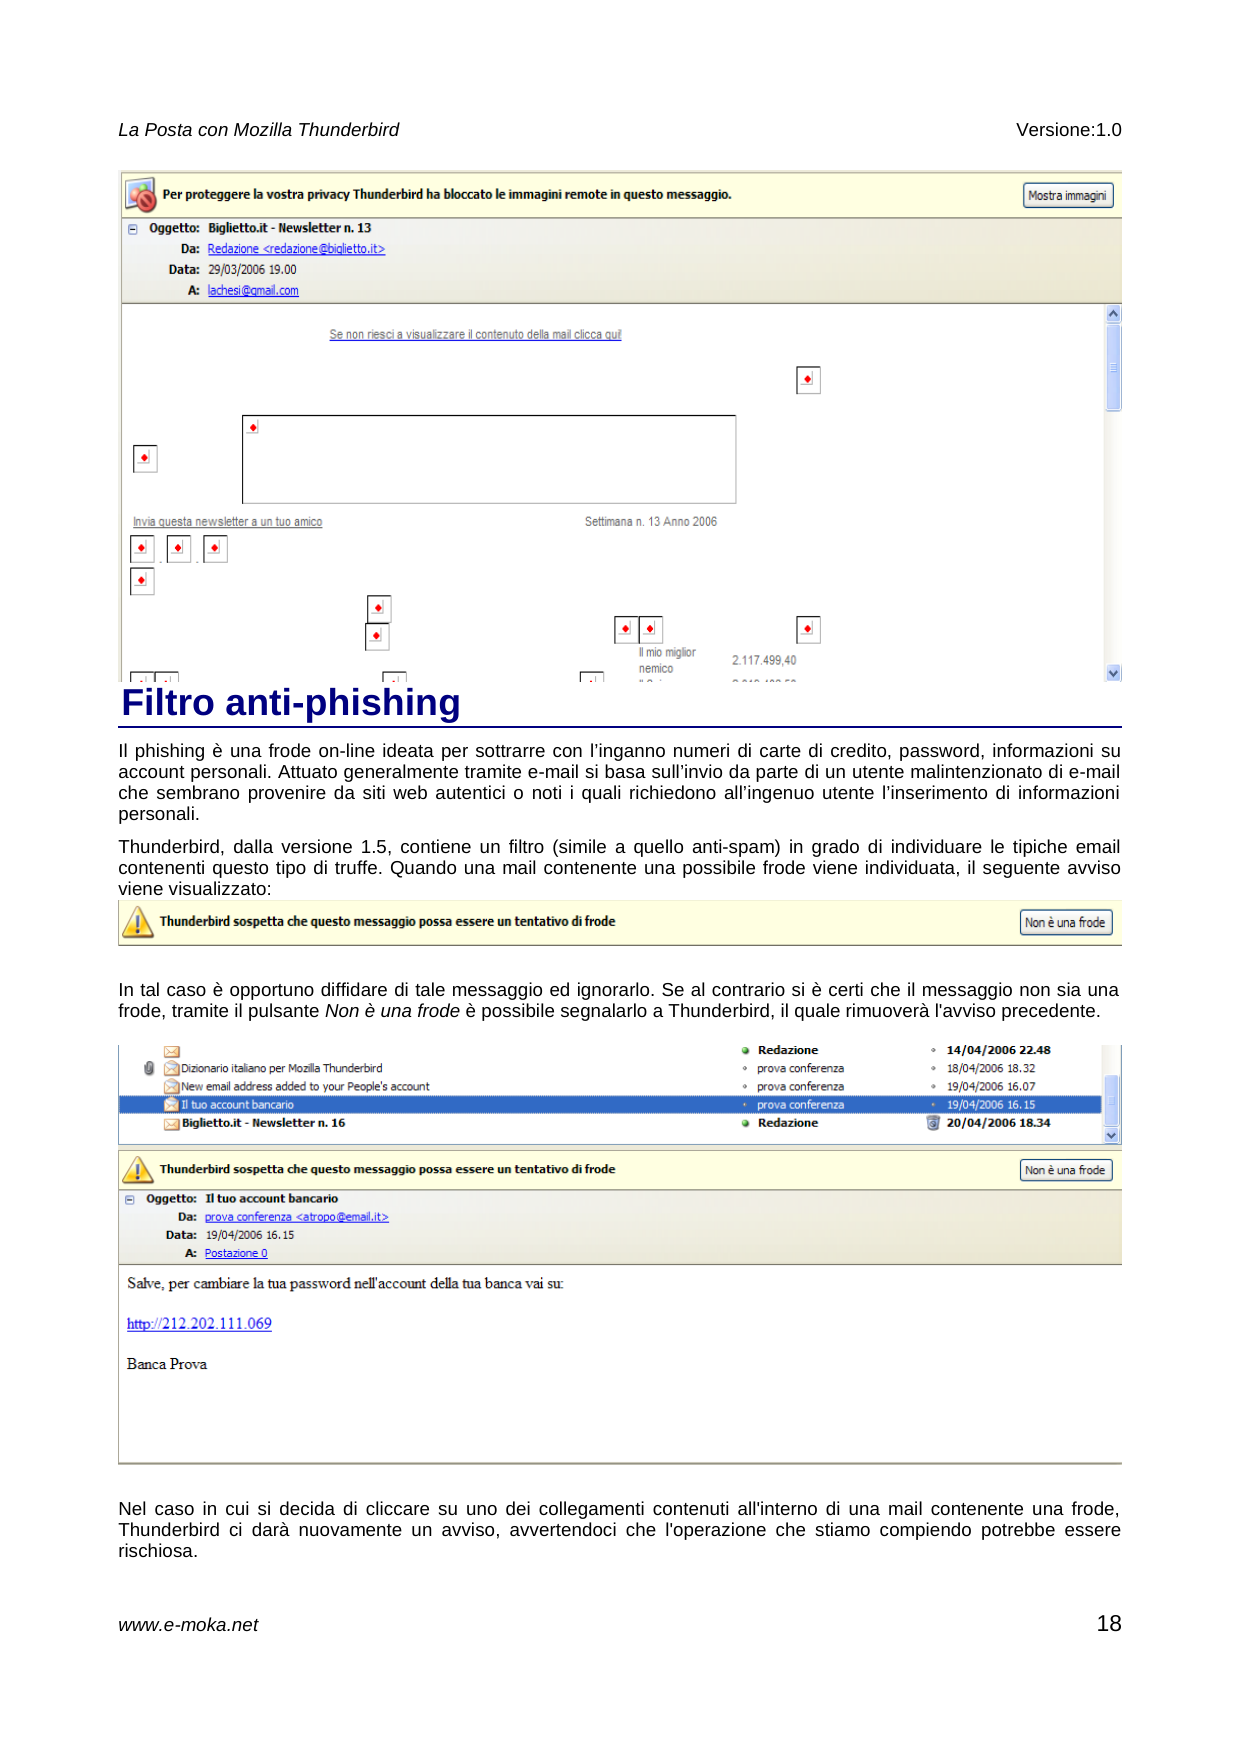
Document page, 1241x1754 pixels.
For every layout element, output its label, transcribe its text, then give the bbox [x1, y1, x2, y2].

text Nel caso in cui si decida di cliccare su uno dei collegamenti contenuti all'interno di una mail contenente una frode, Thunderbird ci darà nuovamente un avviso, avvertendoci che l'operazione che stiamo compiendo potrebbe essere rischiosa. [118, 1498, 1122, 1562]
subtitle Filtro anti-phishing [118, 682, 1122, 726]
text Thunderbird, dalla versione 1.5, contiene un filtro (simile a quello anti-spam) in grado di individuare le tipiche email contenenti questo tipo di truffe. Quando una mail contenente una possibile frode viene individuata, il seguente avviso viene visualizzato: [118, 837, 1122, 900]
text Il phishing è una frode on-line ideata per sottrarre con l’inganno numeri di carte di credito, password, informazioni su account personali. Attuato generalmente tramite e-mail si basa sull’invio da parte di un utente malintenzionato di e-mail che sembrano provenire da siti web autentici o noti i quali richiedono all’ingenuo utente l’inserimento di informazioni personali. [118, 740, 1122, 824]
text In tal caso è opportuno diffidare di tale messaggio ed ignorarlo. Se al contrario si è certi che il messaggio non sia una frode, tramite il pulsante Non è una frode è possibile segnalarlo a Thunderbird, il quale rimuoverà l'avviso precedente. [118, 979, 1122, 1021]
